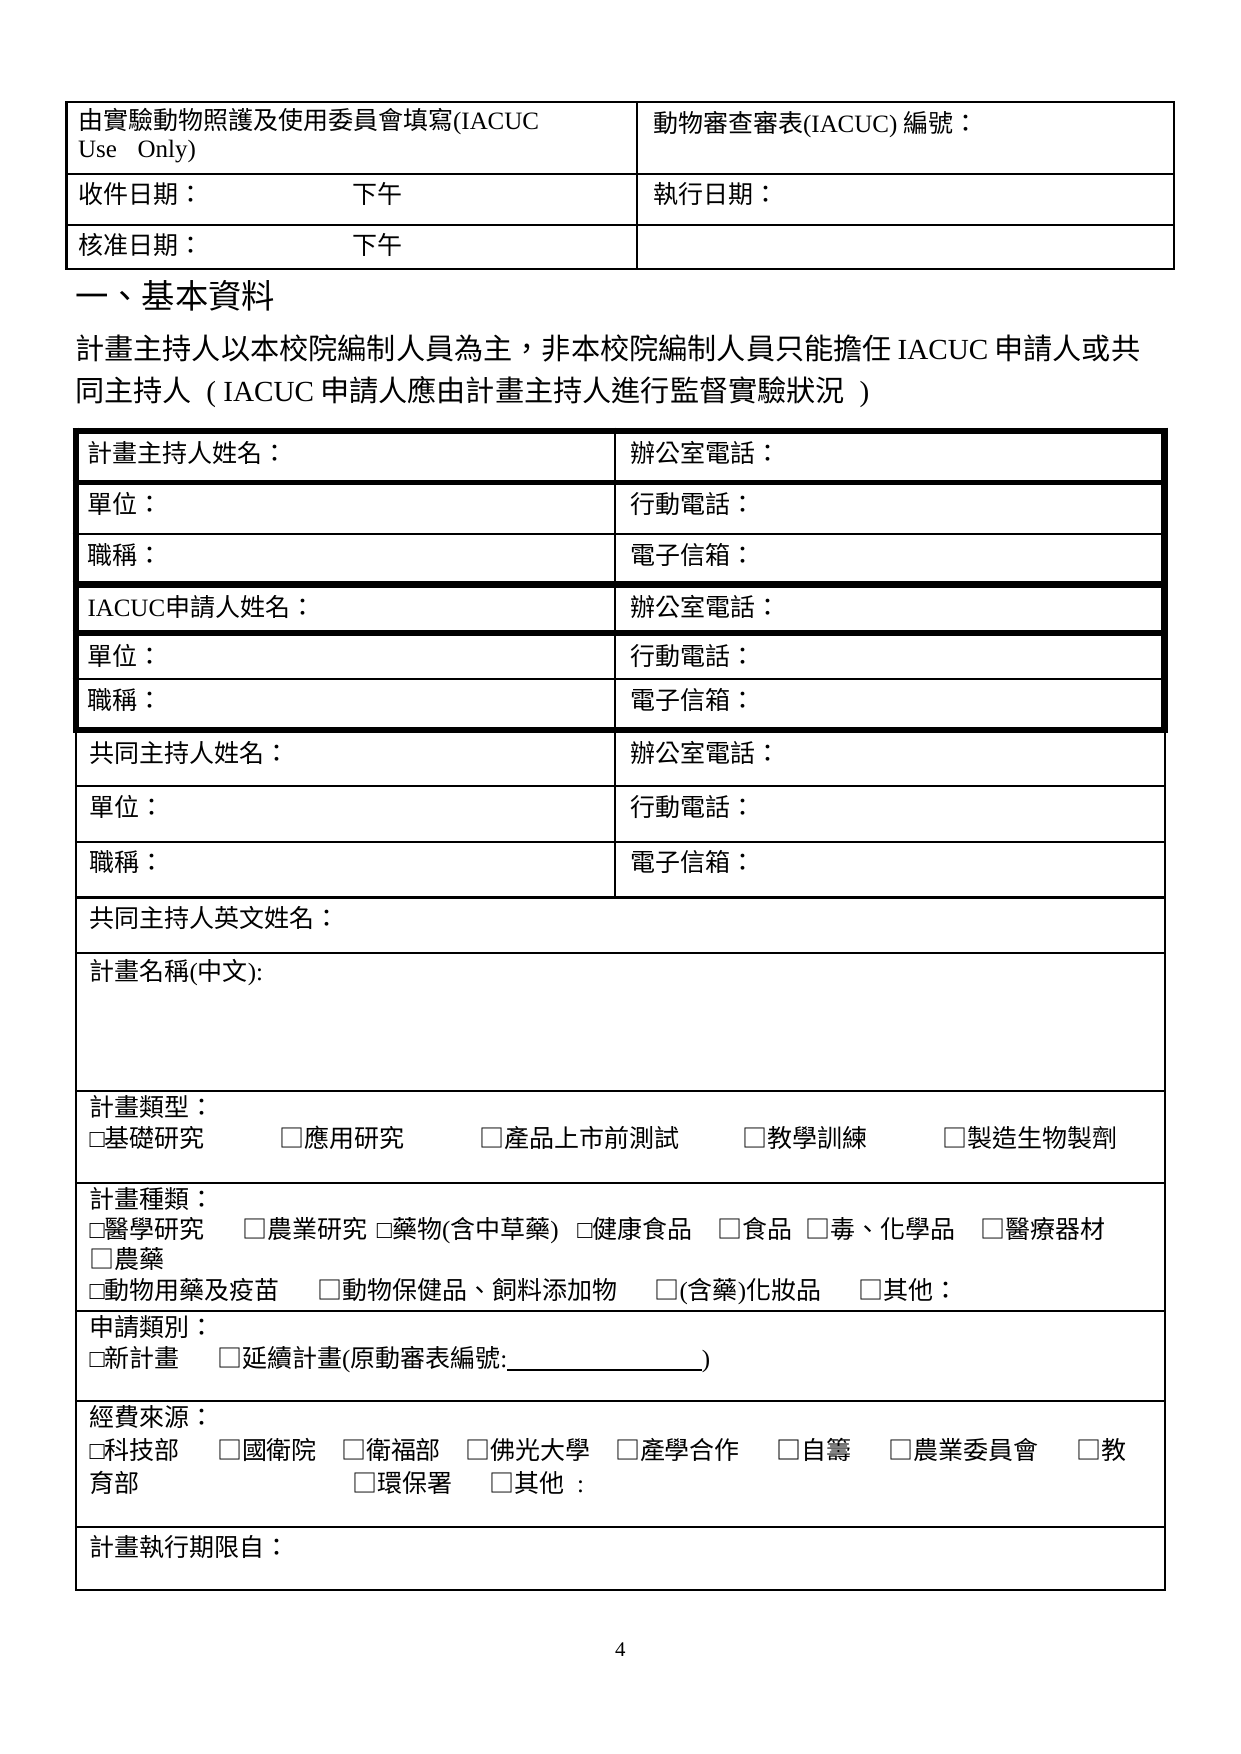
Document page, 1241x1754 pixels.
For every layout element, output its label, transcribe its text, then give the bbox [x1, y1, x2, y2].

table_cell 共同主持人姓名： [77, 733, 614, 785]
table_cell 計畫類型： □基礎研究 □應用研究 □產品上市前測試 □教學訓練 □製造生物製劑 [77, 1092, 1164, 1182]
table_cell 行動電話： [616, 485, 1161, 533]
table_cell [638, 226, 1173, 268]
table_cell 收件日期： 下午 [68, 175, 636, 223]
table_cell 電子信箱： [616, 680, 1161, 727]
table_header 計畫主持人姓名： [79, 434, 614, 480]
table_cell 單位： [79, 636, 614, 678]
table_cell 單位： [77, 787, 614, 841]
table_cell 共同主持人英文姓名： [77, 899, 1164, 952]
table_cell 電子信箱： [616, 843, 1164, 896]
table_header 動物審查審表(IACUC) 編號： [638, 103, 1173, 172]
table_cell 辦公室電話： [616, 733, 1164, 785]
table_cell 經費來源： □科技部 □國衛院 □衛福部 □佛光大學 □產學合作 □自籌 □農業委員會 □教育部 □環保署 □其他 : [77, 1402, 1164, 1526]
table_cell 計畫執行期限自： [77, 1528, 1164, 1589]
text 計畫主持人以本校院編制人員為主，非本校院編制人員只能擔任IACUC申請人或共同主持人 ( IACUC申請人應由計畫主持人進行監督實驗狀況 ) [75, 325, 1165, 410]
table_cell 核准日期： 下午 [68, 226, 636, 268]
table_cell IACUC申請人姓名： [79, 588, 614, 630]
table_cell 行動電話： [616, 787, 1164, 841]
table_cell 電子信箱： [616, 535, 1161, 581]
table_header 由實驗動物照護及使用委員會填寫(IACUC Use Only) [68, 103, 636, 172]
table_header 辦公室電話： [616, 434, 1161, 480]
table_cell 計畫名稱(中文): [77, 954, 1164, 1090]
table_cell 執行日期： [638, 175, 1173, 223]
table_cell 職稱： [77, 843, 614, 896]
table_cell 辦公室電話： [616, 588, 1161, 630]
table_cell 單位： [79, 485, 614, 533]
table_cell 職稱： [79, 535, 614, 581]
table_cell 行動電話： [616, 636, 1161, 678]
table_cell 職稱： [79, 680, 614, 727]
table_cell 申請類別： □新計畫 □延續計畫(原動審表編號: ) [77, 1312, 1164, 1400]
table_cell 計畫種類： □醫學研究 □農業研究 □藥物(含中草藥) □健康食品 □食品 □毒、化學品 □醫療器材 □農藥 □動物用藥及疫苗 □動物保健品、飼料添加物 □(含藥)化妝品 □其他： [77, 1184, 1164, 1310]
text 一、基本資料 [75, 270, 1165, 318]
